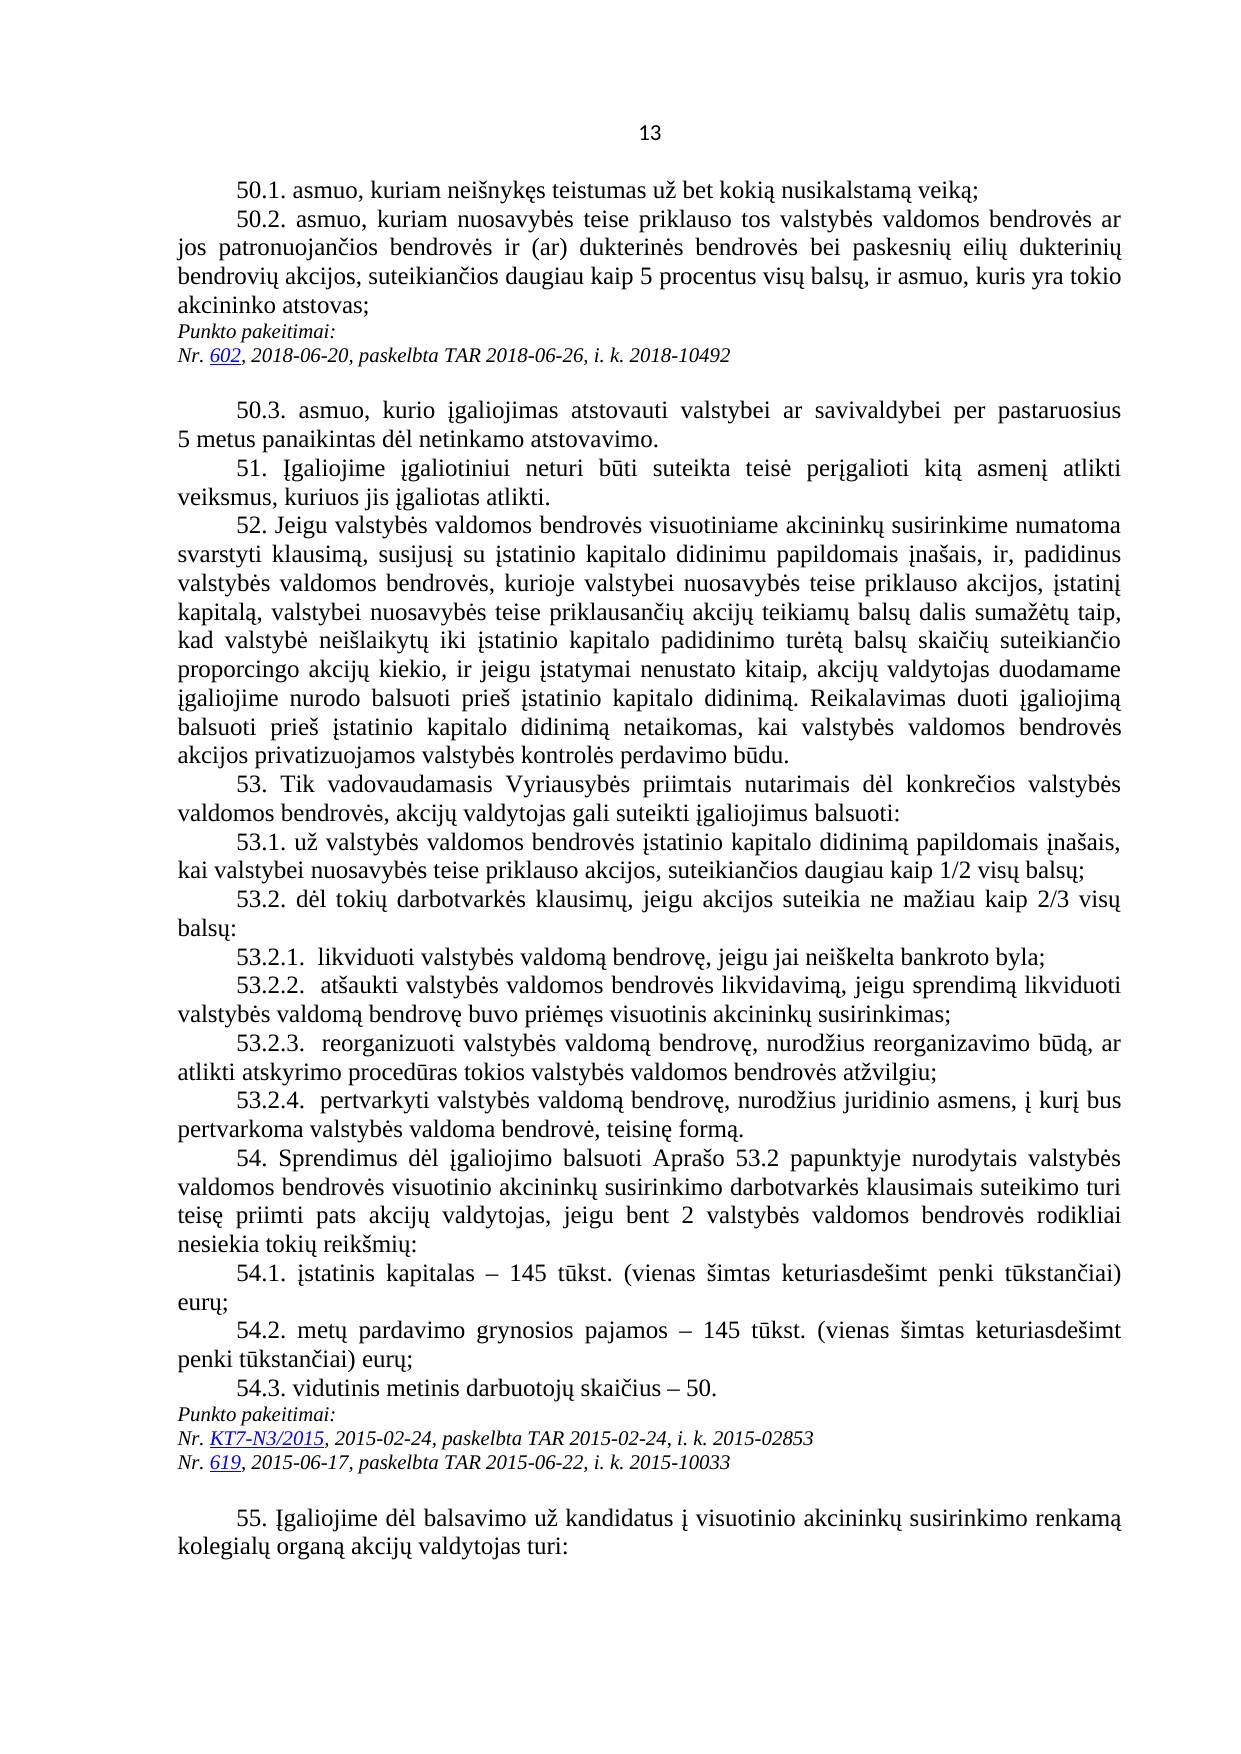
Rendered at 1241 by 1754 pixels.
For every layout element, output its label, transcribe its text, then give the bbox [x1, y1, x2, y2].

text 54.2. metų pardavimo grynosios pajamos – 145 tūkst. (vienas šimtas keturiasdešimt penki tūkstančiai) eurų; [177, 1316, 1122, 1373]
text 50.1. asmuo, kuriam neišnykęs teistumas už bet kokią nusikalstamą veiką; [177, 175, 1122, 204]
text 53.1. už valstybės valdomos bendrovės įstatinio kapitalo didinimą papildomais įnašais, kai valstybei nuosavybės teise priklauso akcijos, suteikiančios daugiau kaip 1/2 visų balsų; [177, 827, 1122, 884]
text 54.1. įstatinis kapitalas – 145 tūkst. (vienas šimtas keturiasdešimt penki tūkstančiai) eurų; [177, 1258, 1122, 1316]
text 54. Sprendimus dėl įgaliojimo balsuoti Aprašo 53.2 papunktyje nurodytais valstybės valdomos bendrovės visuotinio akcininkų susirinkimo darbotvarkės klausimais suteikimo turi teisę priimti pats akcijų valdytojas, jeigu bent 2 valstybės valdomos bendrovės rodikliai nesiekia tokių reikšmių: [177, 1143, 1122, 1258]
text Nr. 602, 2018-06-20, paskelbta TAR 2018-06-26, i. k. 2018-10492 [177, 343, 1122, 367]
text Nr. KT7-N3/2015, 2015-02-24, paskelbta TAR 2015-02-24, i. k. 2015-02853 [177, 1426, 1122, 1450]
text 53.2.3. reorganizuoti valstybės valdomą bendrovę, nurodžius reorganizavimo būdą, ar atlikti atskyrimo procedūras tokios valstybės valdomos bendrovės atžvilgiu; [177, 1028, 1122, 1086]
text 53.2.2. atšaukti valstybės valdomos bendrovės likvidavimą, jeigu sprendimą likviduoti valstybės valdomą bendrovę buvo priėmęs visuotinis akcininkų susirinkimas; [177, 971, 1122, 1028]
text 52. Jeigu valstybės valdomos bendrovės visuotiniame akcininkų susirinkime numatoma svarstyti klausimą, susijusį su įstatinio kapitalo didinimu papildomais įnašais, ir, padidinus valstybės valdomos bendrovės, kurioje valstybei nuosavybės teise priklauso akcijos, įstatinį kapitalą, valstybei nuosavybės teise priklausančių akcijų teikiamų balsų dalis sumažėtų taip, kad valstybė neišlaikytų iki įstatinio kapitalo padidinimo turėtą balsų skaičių suteikiančio proporcingo akcijų kiekio, ir jeigu įstatymai nenustato kitaip, akcijų valdytojas duodamame įgaliojime nurodo balsuoti prieš įstatinio kapitalo didinimą. Reikalavimas duoti įgaliojimą balsuoti prieš įstatinio kapitalo didinimą netaikomas, kai valstybės valdomos bendrovės akcijos privatizuojamos valstybės kontrolės perdavimo būdu. [177, 511, 1122, 769]
text 53. Tik vadovaudamasis Vyriausybės priimtais nutarimais dėl konkrečios valstybės valdomos bendrovės, akcijų valdytojas gali suteikti įgaliojimus balsuoti: [177, 769, 1122, 827]
text 53.2. dėl tokių darbotvarkės klausimų, jeigu akcijos suteikia ne mažiau kaip 2/3 visų balsų: [177, 884, 1122, 942]
text 53.2.1. likviduoti valstybės valdomą bendrovę, jeigu jai neiškelta bankroto byla; [177, 942, 1122, 971]
text Punkto pakeitimai: [177, 319, 1122, 343]
text 51. Įgaliojime įgaliotiniui neturi būti suteikta teisė perįgalioti kitą asmenį atlikti veiksmus, kuriuos jis įgaliotas atlikti. [177, 453, 1122, 511]
text 54.3. vidutinis metinis darbuotojų skaičius – 50. [177, 1373, 1122, 1402]
text 55. Įgaliojime dėl balsavimo už kandidatus į visuotinio akcininkų susirinkimo renkamą kolegialų organą akcijų valdytojas turi: [177, 1503, 1122, 1560]
text Nr. 619, 2015-06-17, paskelbta TAR 2015-06-22, i. k. 2015-10033 [177, 1450, 1122, 1474]
text 50.2. asmuo, kuriam nuosavybės teise priklauso tos valstybės valdomos bendrovės ar jos patronuojančios bendrovės ir (ar) dukterinės bendrovės bei paskesnių eilių dukterinių bendrovių akcijos, suteikiančios daugiau kaip 5 procentus visų balsų, ir asmuo, kuris yra tokio akcininko atstovas; [177, 204, 1122, 319]
text 53.2.4. pertvarkyti valstybės valdomą bendrovę, nurodžius juridinio asmens, į kurį bus pertvarkoma valstybės valdoma bendrovė, teisinę formą. [177, 1086, 1122, 1143]
text 50.3. asmuo, kurio įgaliojimas atstovauti valstybei ar savivaldybei per pastaruosius 5 metus panaikintas dėl netinkamo atstovavimo. [177, 396, 1122, 453]
text Punkto pakeitimai: [177, 1402, 1122, 1426]
